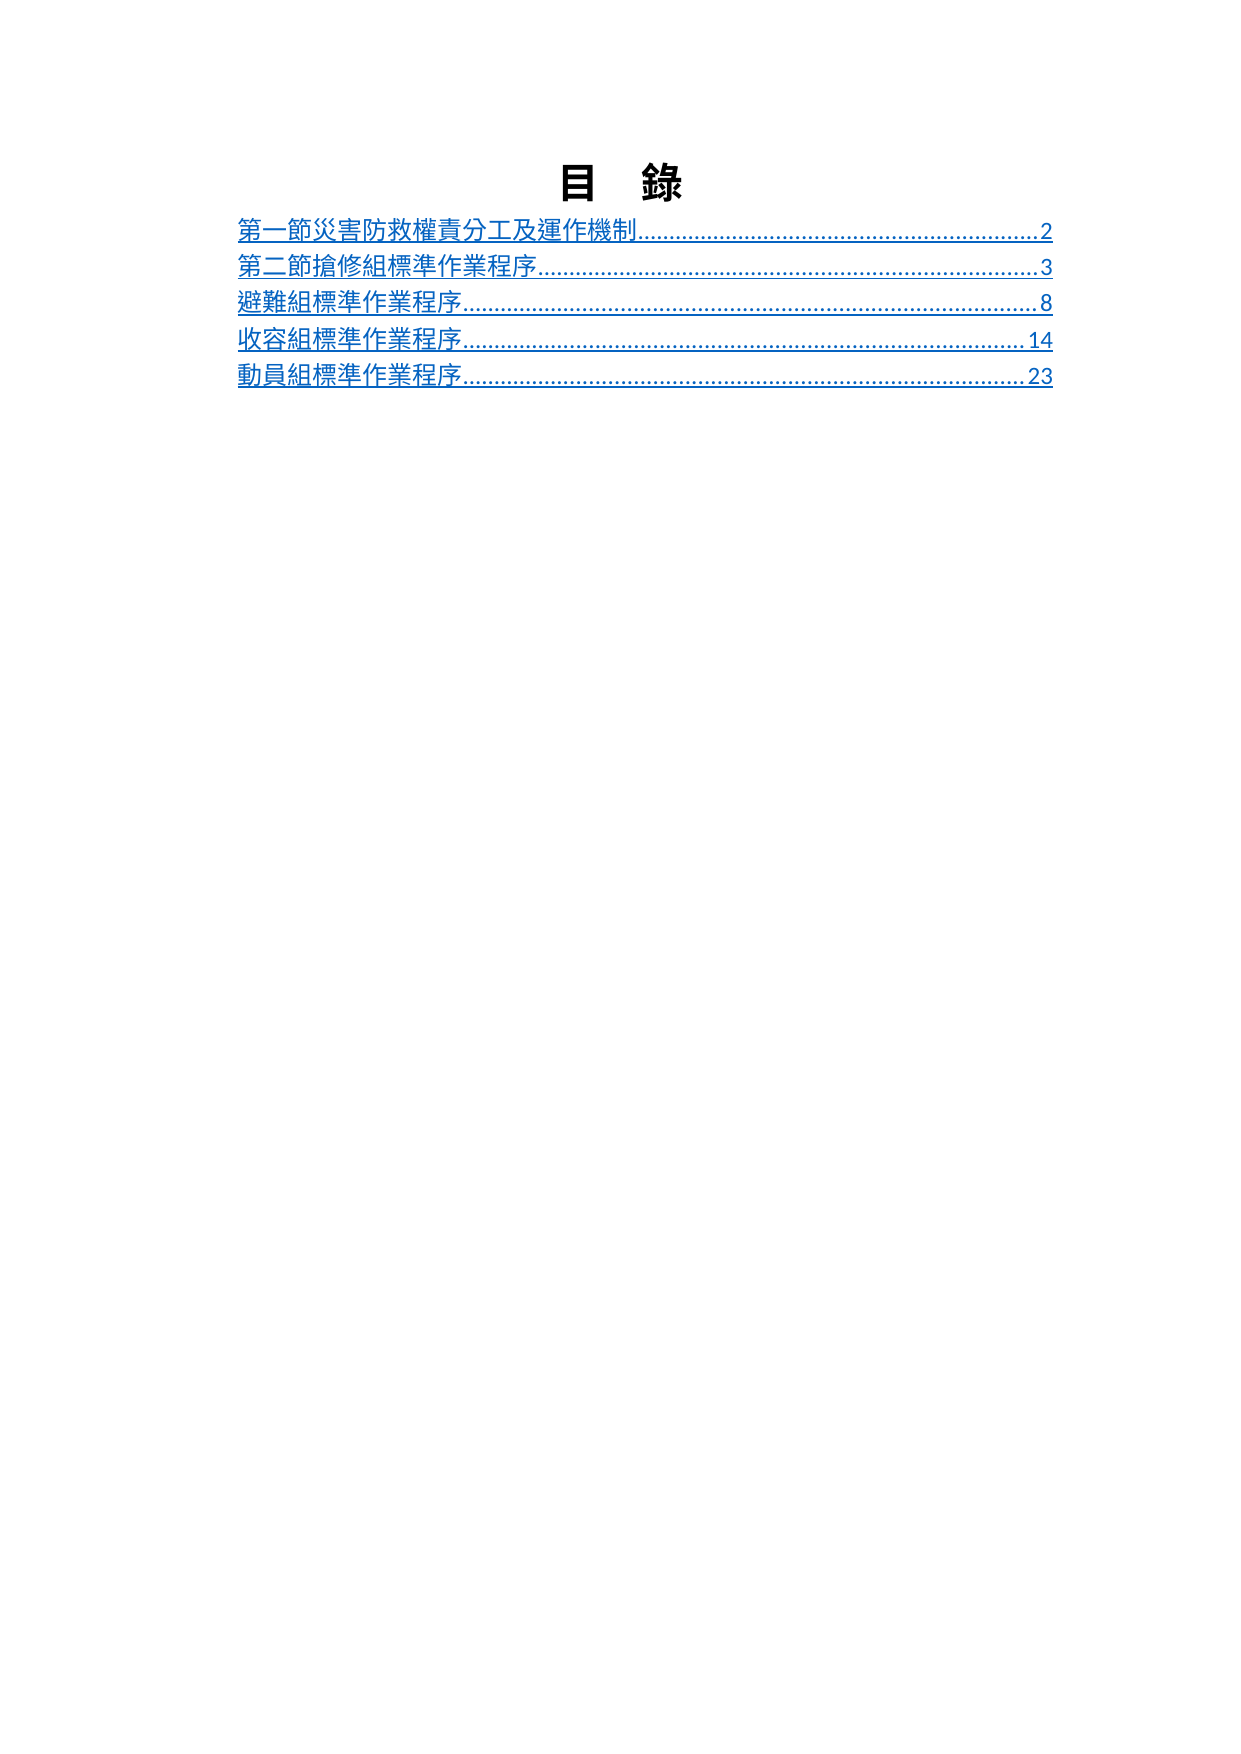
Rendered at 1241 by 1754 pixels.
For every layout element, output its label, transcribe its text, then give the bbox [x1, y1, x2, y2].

text [237, 387, 1053, 392]
text [237, 242, 1053, 247]
text 動員組標準作業程序 23 [237, 355, 1053, 386]
text 第二節搶修組標準作業程序 3 [237, 247, 1053, 278]
text [237, 315, 1053, 319]
text 目 錄 [187, 150, 1053, 210]
text 第一節災害防救權責分工及運作機制 2 [237, 210, 1053, 241]
text 避難組標準作業程序 8 [237, 283, 1053, 314]
text 收容組標準作業程序 14 [237, 319, 1053, 350]
text [237, 351, 1053, 355]
text [237, 279, 1053, 283]
